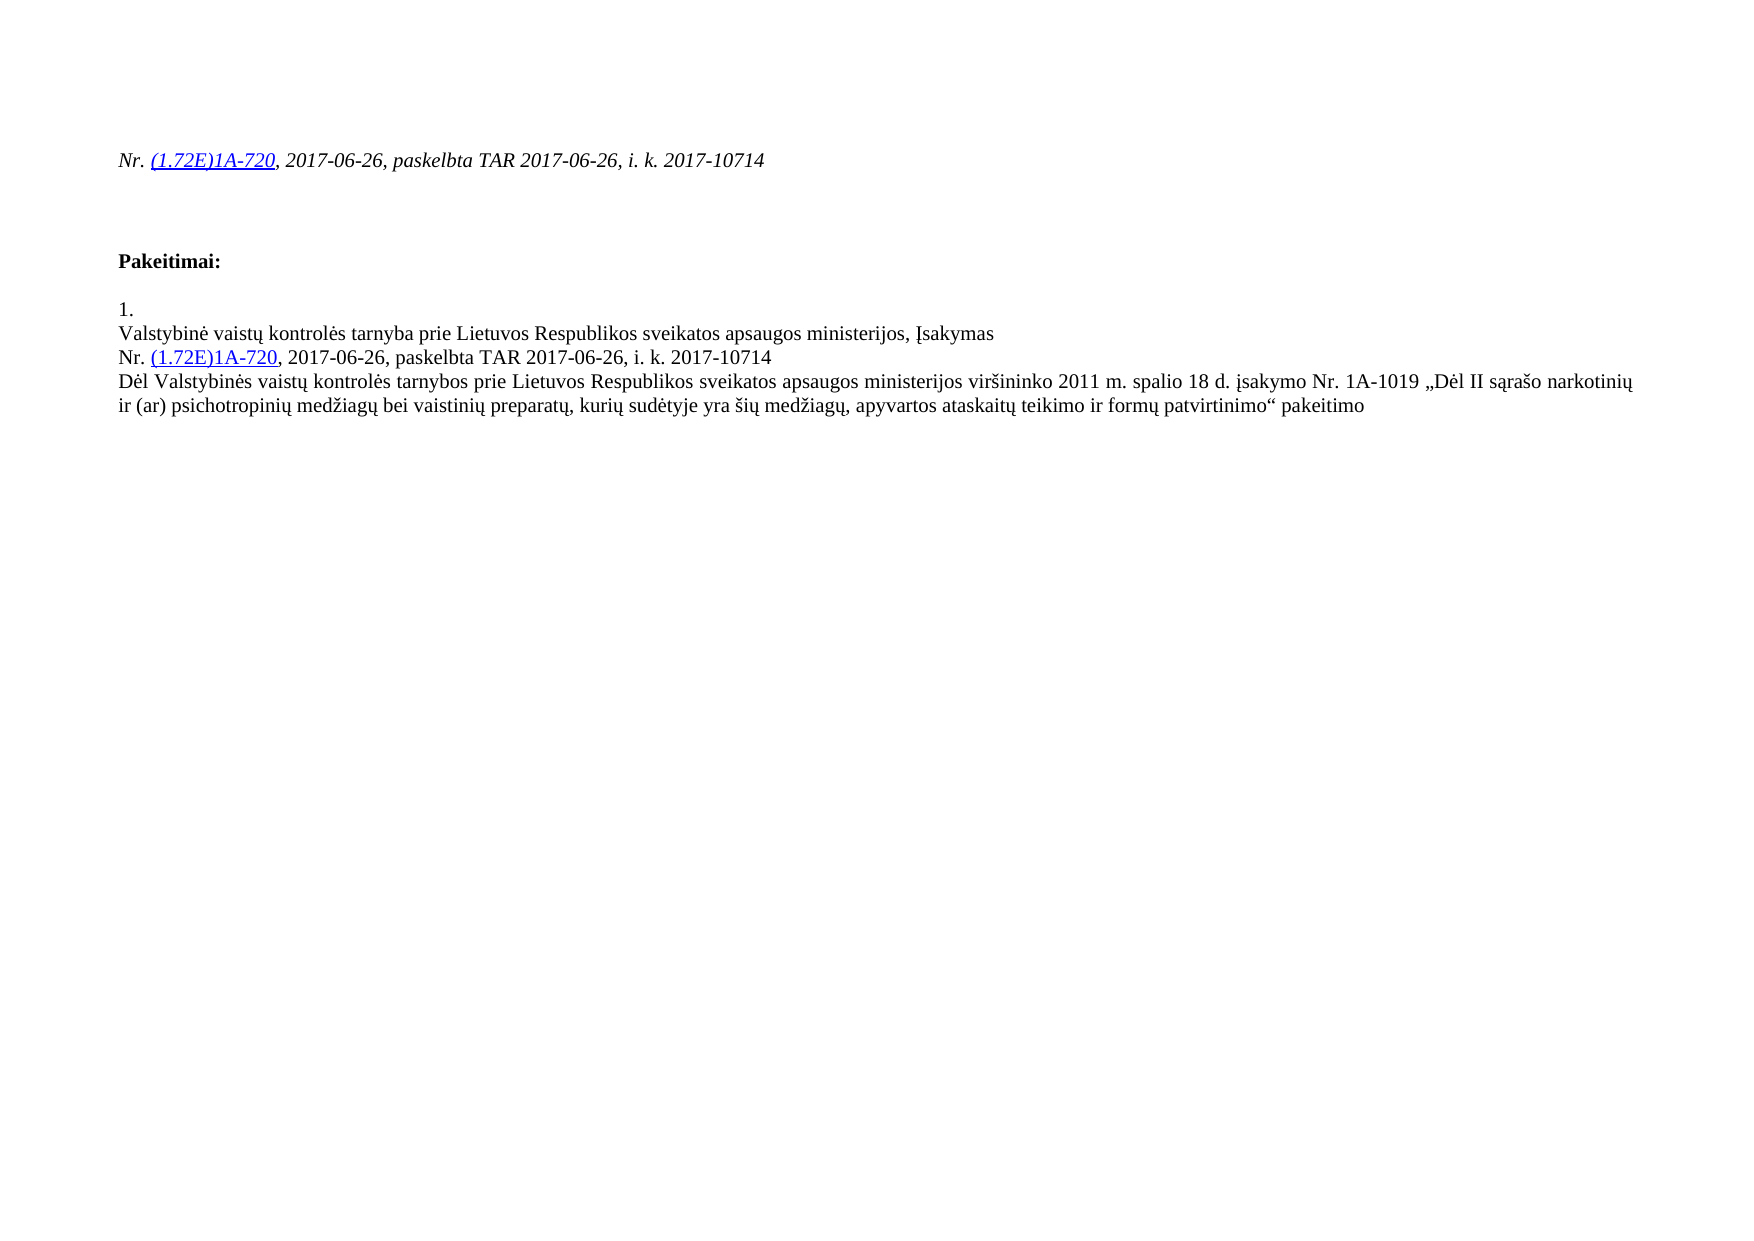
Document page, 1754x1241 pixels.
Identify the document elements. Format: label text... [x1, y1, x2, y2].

text Valstybinė vaistų kontrolės tarnyba prie Lietuvos Respublikos sveikatos apsaugos ministerijos, Įsakymas [118, 321, 1636, 345]
text Pakeitimai: [118, 248, 1636, 273]
text Dėl Valstybinės vaistų kontrolės tarnybos prie Lietuvos Respublikos sveikatos apsaugos ministerijos viršininko 2011 m. spalio 18 d. įsakymo Nr. 1A-1019 „Dėl II sąrašo narkotinių ir (ar) psichotropinių medžiagų bei vaistinių preparatų, kurių sudėtyje yra šių medžiagų, apyvartos ataskaitų teikimo ir formų patvirtinimo“ pakeitimo [118, 369, 1636, 417]
text 1. [118, 297, 1636, 321]
text Nr. (1.72E)1A-720, 2017-06-26, paskelbta TAR 2017-06-26, i. k. 2017-10714 [118, 148, 1636, 172]
text Nr. (1.72E)1A-720, 2017-06-26, paskelbta TAR 2017-06-26, i. k. 2017-10714 [118, 345, 1636, 369]
